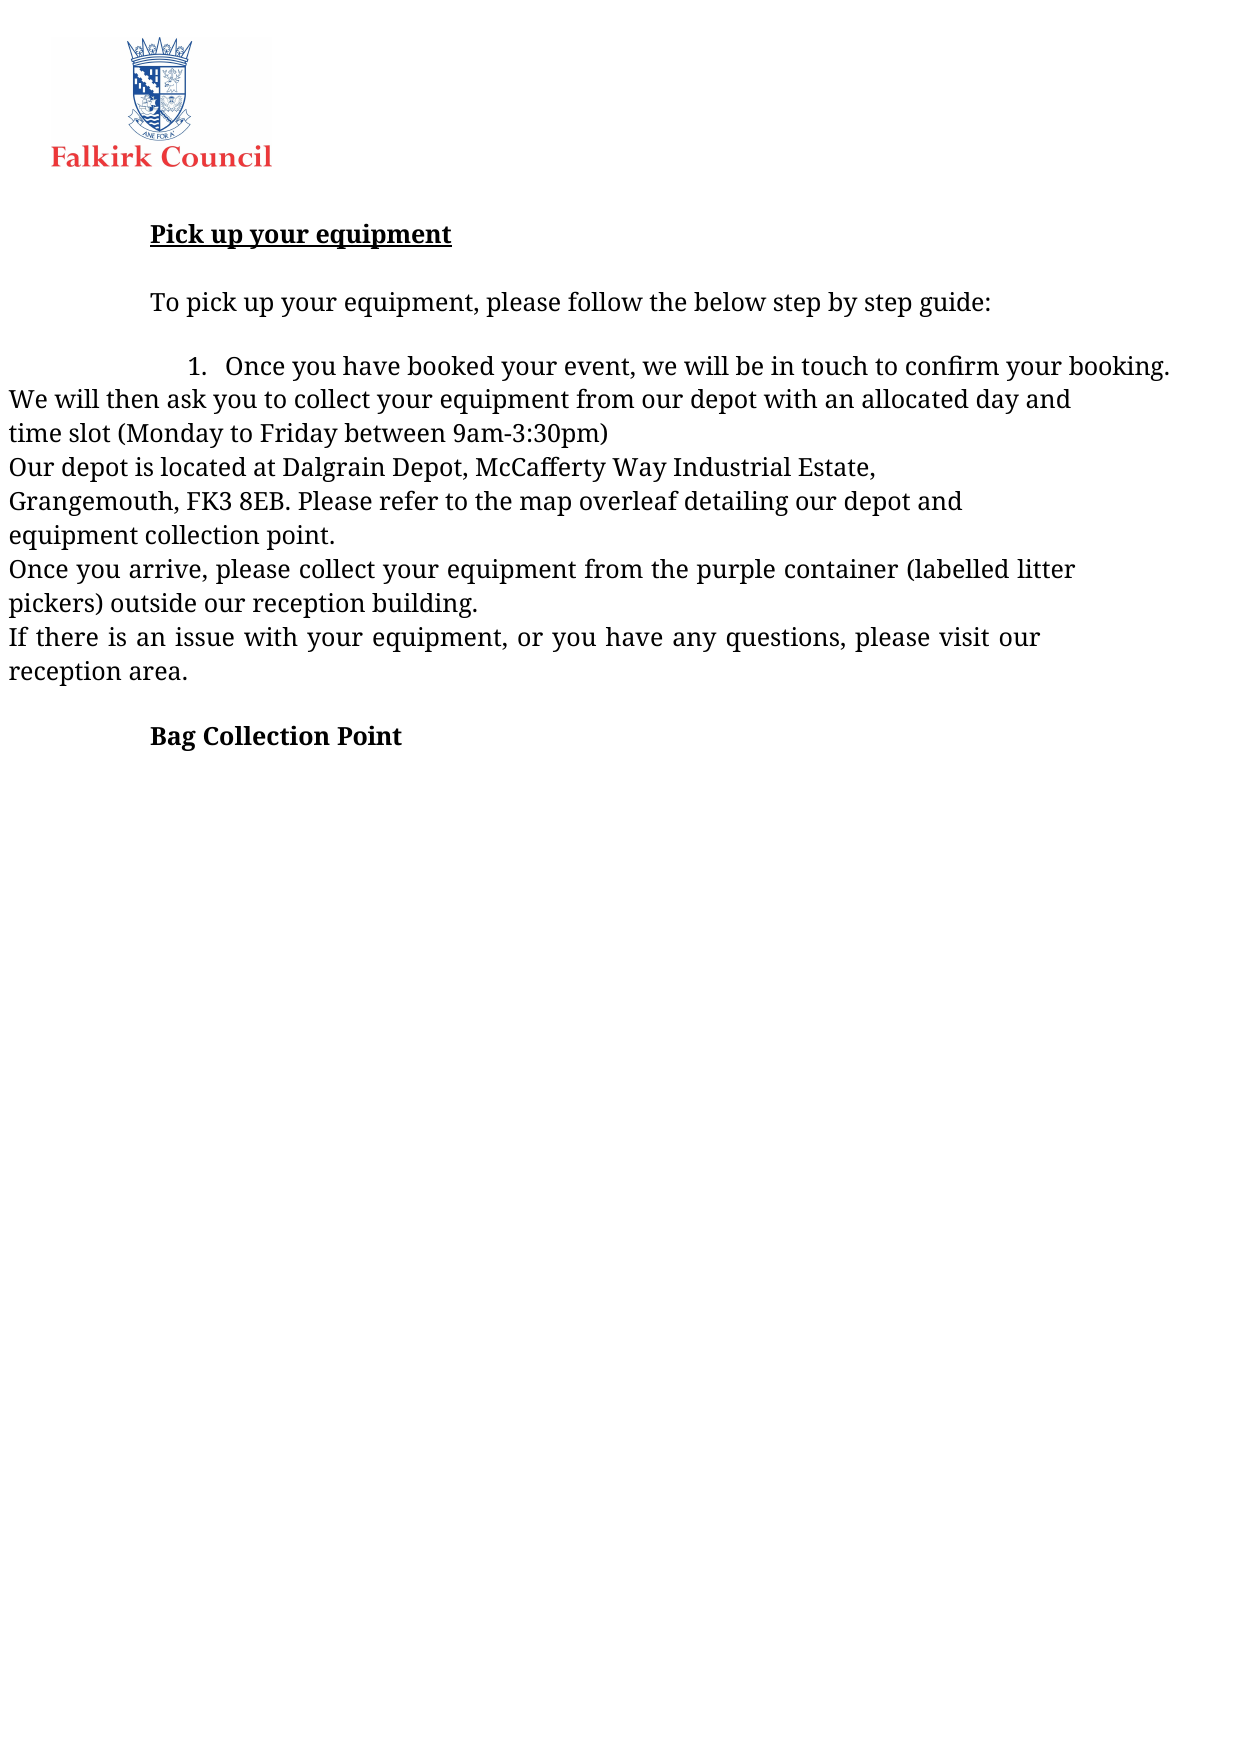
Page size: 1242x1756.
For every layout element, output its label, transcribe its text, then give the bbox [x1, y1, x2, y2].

list Once you arrive, please collect your equipment from the purple container (labelled litter pickers) outside our reception building. [0, 552, 1076, 620]
list Once you have booked your event, we will be in touch to confirm your booking. [187, 354, 1235, 381]
subtitle Bag Collection Point [150, 718, 1235, 752]
list If there is an issue with your equipment, or you have any questions, please visit our reception area. [0, 620, 1043, 688]
subtitle Pick up your equipment [150, 216, 1235, 250]
list We will then ask you to collect your equipment from our depot with an allocated day and time slot (Monday to Friday between 9am-3:30pm) [0, 381, 1088, 449]
list Our depot is located at Dalgrain Depot, McCafferty Way Industrial Estate, Grangemouth, FK3 8EB. Please refer to the map overleaf detailing our depot and equipment collection point. [0, 449, 1018, 552]
text To pick up your equipment, please follow the below step by step guide: [150, 284, 1235, 318]
